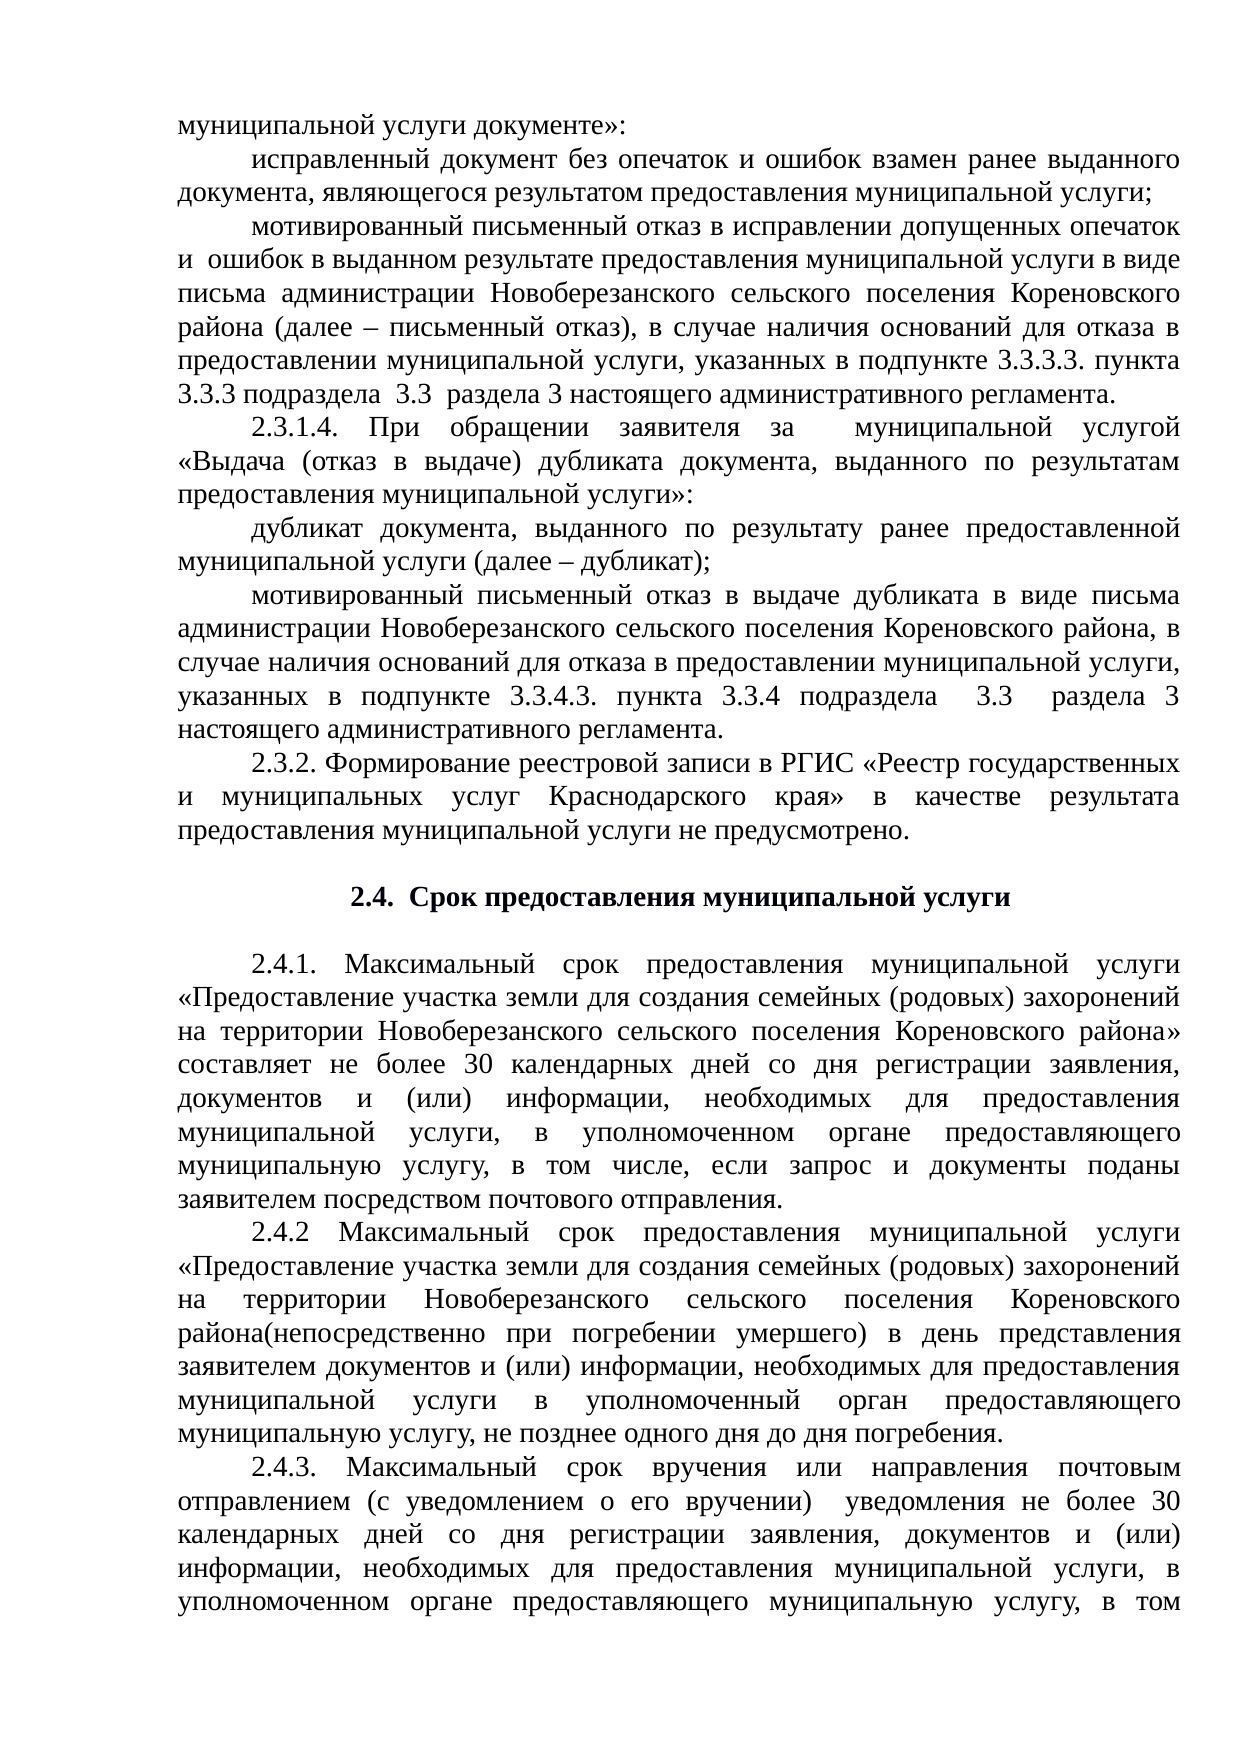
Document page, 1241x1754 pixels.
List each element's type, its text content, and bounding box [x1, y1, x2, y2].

text дубликат документа, выданного по результату ранее предоставленной муниципальной услуги (далее – дубликат); [177, 510, 1181, 577]
text 2.4.1. Максимальный срок предоставления муниципальной услуги «Предоставление участка земли для создания семейных (родовых) захоронений на территории Новоберезанского сельского поселения Кореновского района» составляет не более 30 календарных дней со дня регистрации заявления, документов и (или) информации, необходимых для предоставления муниципальной услуги, в уполномоченном органе предоставляющего муниципальную услугу, в том числе, если запрос и документы поданы заявителем посредством почтового отправления. [177, 946, 1181, 1214]
text 2.4. Срок предоставления муниципальной услуги [177, 879, 1181, 912]
text мотивированный письменный отказ в выдаче дубликата в виде письма администрации Новоберезанского сельского поселения Кореновского района, в случае наличия оснований для отказа в предоставлении муниципальной услуги, указанных в подпункте 3.3.4.3. пункта 3.3.4 подраздела 3.3 раздела 3 настоящего административного регламента. [177, 577, 1181, 745]
text мотивированный письменный отказ в исправлении допущенных опечаток и ошибок в выданном результате предоставления муниципальной услуги в виде письма администрации Новоберезанского сельского поселения Кореновского района (далее – письменный отказ), в случае наличия оснований для отказа в предоставлении муниципальной услуги, указанных в подпункте 3.3.3.3. пункта 3.3.3 подраздела 3.3 раздела 3 настоящего административного регламента. [177, 208, 1181, 409]
text 2.4.2 Максимальный срок предоставления муниципальной услуги «Предоставление участка земли для создания семейных (родовых) захоронений на территории Новоберезанского сельского поселения Кореновского района(непосредственно при погребении умершего) в день представления заявителем документов и (или) информации, необходимых для предоставления муниципальной услуги в уполномоченный орган предоставляющего муниципальную услугу, не позднее одного дня до дня погребения. [177, 1214, 1181, 1449]
text 2.4.3. Максимальный срок вручения или направления почтовым отправлением (с уведомлением о его вручении) уведомления не более 30 календарных дней со дня регистрации заявления, документов и (или) информации, необходимых для предоставления муниципальной услуги, в уполномоченном органе предоставляющего муниципальную услугу, в том [177, 1449, 1181, 1617]
text 2.3.1.4. При обращении заявителя за муниципальной услугой «Выдача (отказ в выдаче) дубликата документа, выданного по результатам предоставления муниципальной услуги»: [177, 409, 1181, 510]
text 2.3.2. Формирование реестровой записи в РГИС «Реестр государственных и муниципальных услуг Краснодарского края» в качестве результата предоставления муниципальной услуги не предусмотрено. [177, 745, 1181, 845]
text муниципальной услуги документе»: [177, 107, 1181, 141]
text исправленный документ без опечаток и ошибок взамен ранее выданного документа, являющегося результатом предоставления муниципальной услуги; [177, 141, 1181, 208]
